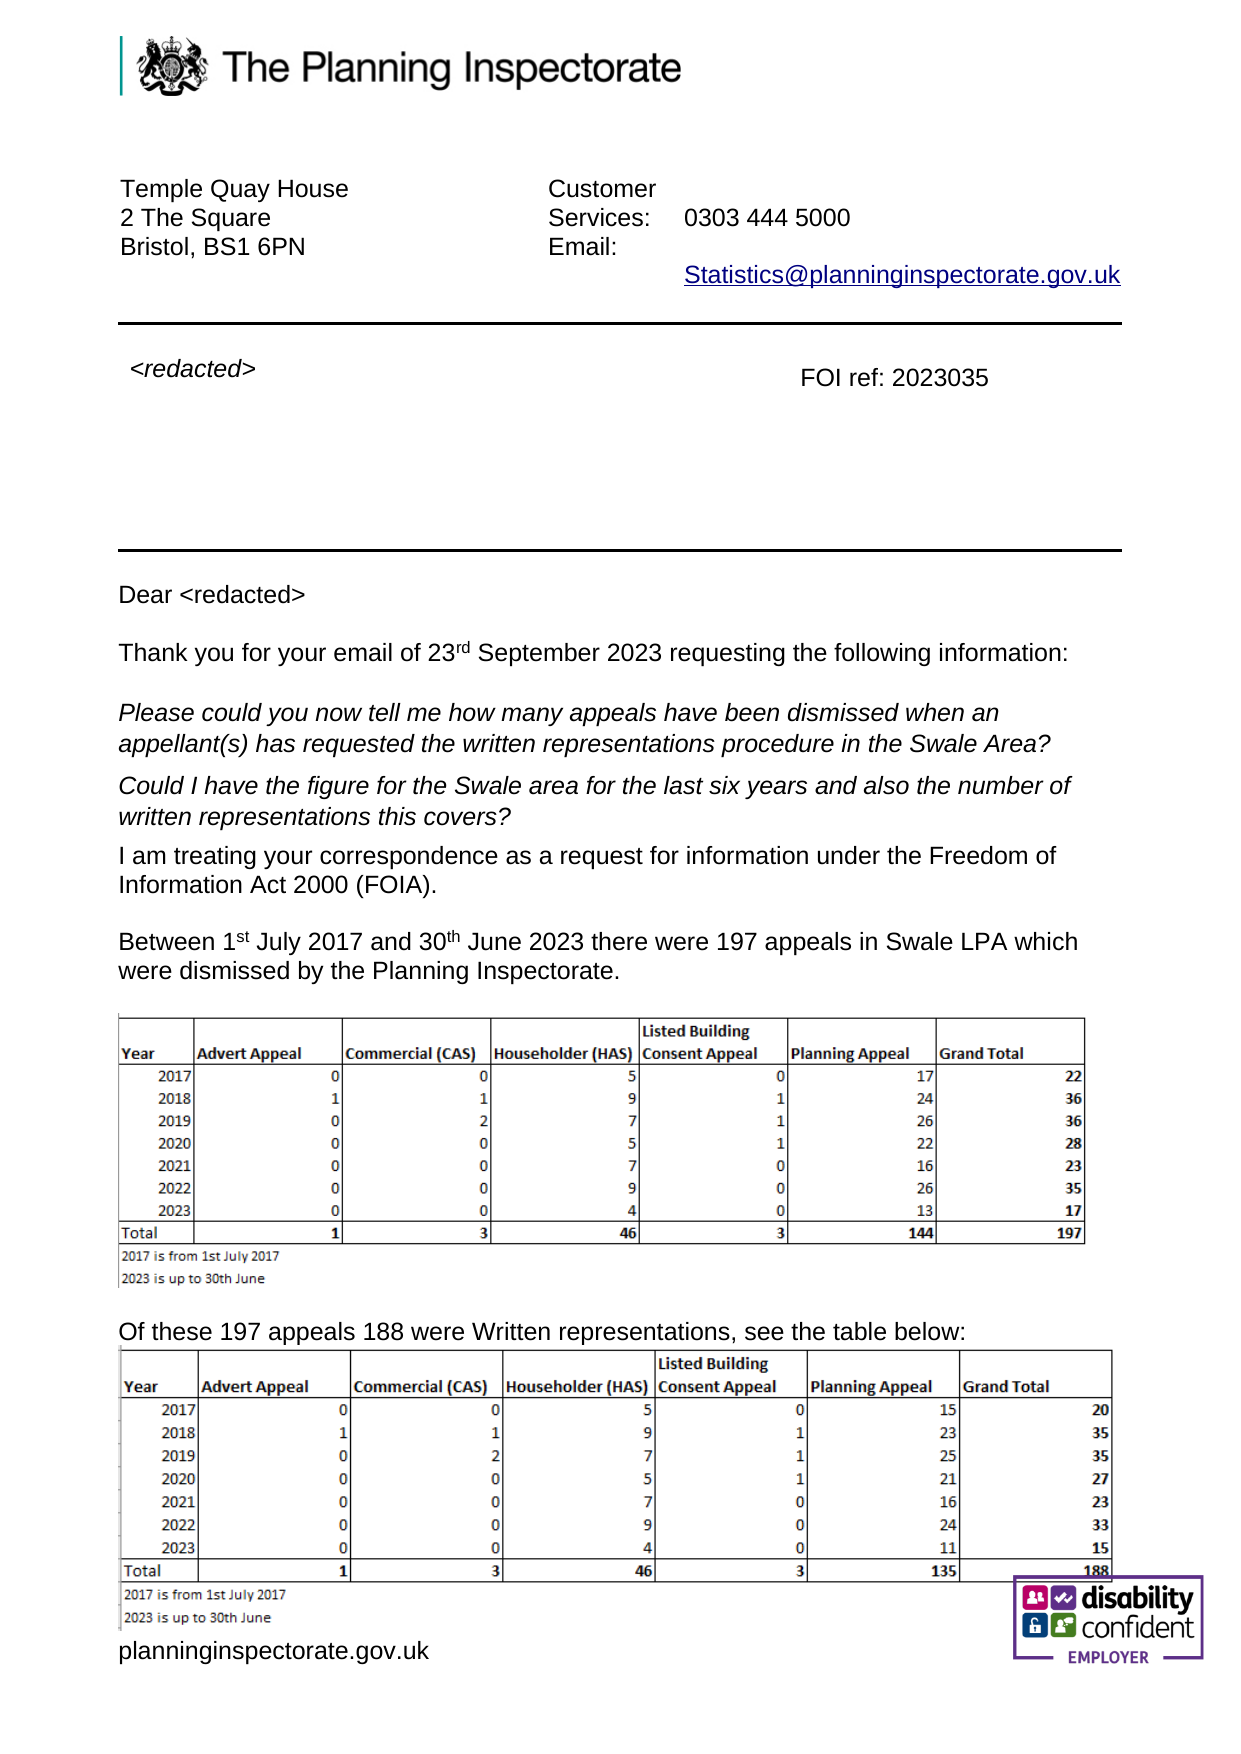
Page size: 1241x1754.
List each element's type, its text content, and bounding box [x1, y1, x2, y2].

table_cell Customer Services: Email: [546, 144, 682, 291]
text Between 1st July 2017 and 30th June 2023 there were 197 appeals in Swale LPA which were dismissed by the Planning Inspectorate. [118, 927, 1122, 985]
table_header [561, 325, 1122, 548]
table_cell [572, 401, 800, 442]
table_cell 0303 444 5000 Statistics@planninginspectorate.gov.uk [682, 144, 1122, 291]
table_cell [800, 442, 1122, 497]
table_header [118, 31, 1122, 102]
table_header [572, 354, 800, 401]
text Of these 197 appeals 188 were Written representations, see the table below: [118, 1317, 1122, 1345]
text Thank you for your email of 23rd September 2023 requesting the following information: [118, 638, 1122, 667]
table_header <redacted> [118, 325, 561, 548]
table_cell [572, 442, 800, 497]
text Please could you now tell me how many appeals have been dismissed when an appellant(s) has requested the written representations procedure in the Swale Area? [118, 695, 1122, 758]
table_header FOI ref: 2023035 [800, 354, 1122, 401]
text Could I have the figure for the Swale area for the last six years and also the number of written representations this covers? [118, 768, 1122, 831]
table_cell [118, 102, 1122, 144]
text Dear <redacted> [118, 580, 1122, 609]
text I am treating your correspondence as a request for information under the Freedom of Information Act 2000 (FOIA). [118, 841, 1122, 899]
table_cell Temple Quay House 2 The Square Bristol, BS1 6PN [118, 144, 546, 291]
table_cell [800, 401, 1122, 442]
